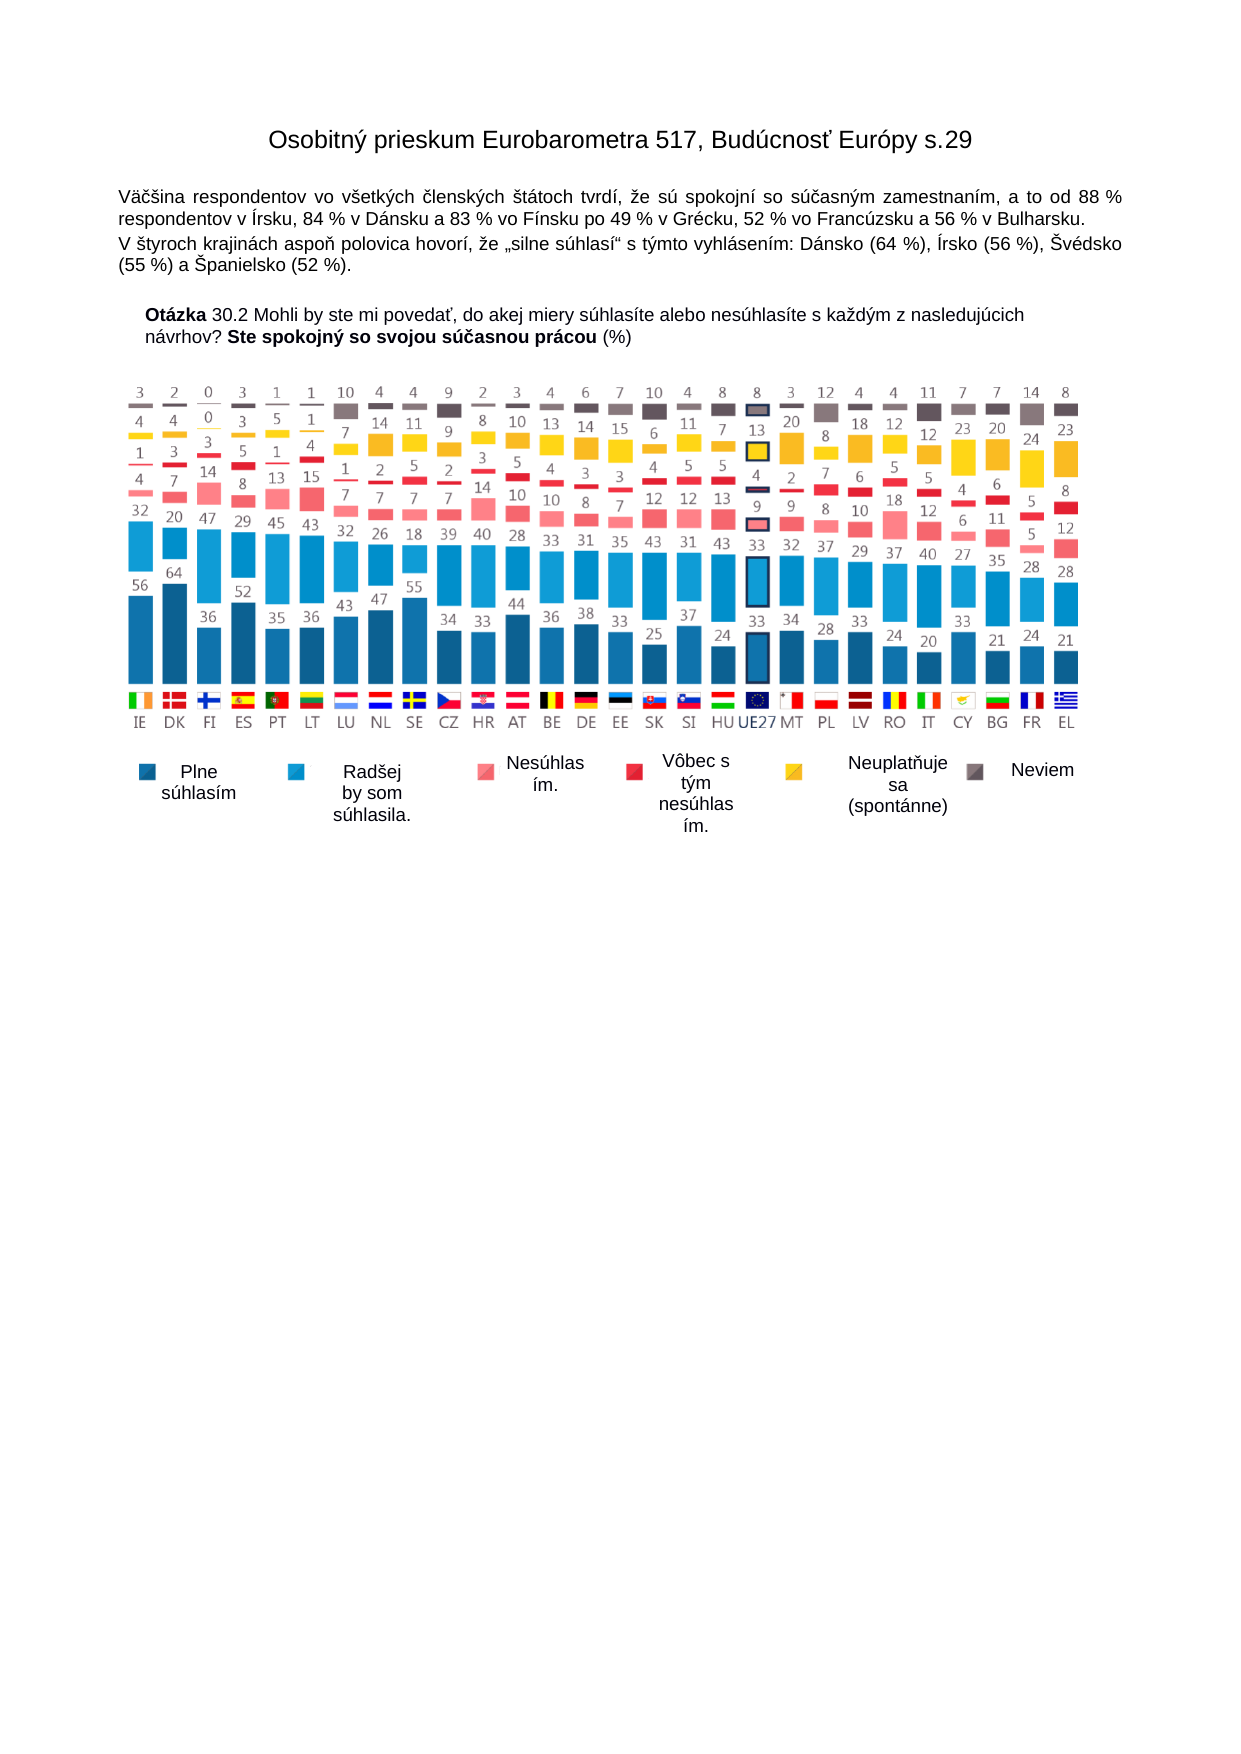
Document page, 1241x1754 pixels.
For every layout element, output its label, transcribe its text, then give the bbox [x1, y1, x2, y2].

text V štyroch krajinách aspoň polovica hovorí, že „silne súhlasí“ s týmto vyhlásením: Dánsko (64 %), Írsko (56 %), Švédsko (55 %) a Španielsko (52 %). [118, 232, 1122, 276]
picture [135, 748, 1085, 810]
picture [118, 380, 1085, 731]
text Väčšina respondentov vo všetkých členských štátoch tvrdí, že sú spokojní so súčasným zamestnaním, a to od 88 % respondentov v Írsku, 84 % v Dánsku a 83 % vo Fínsku po 49 % v Grécku, 52 % vo Francúzsku a 56 % v Bulharsku. [118, 186, 1122, 229]
